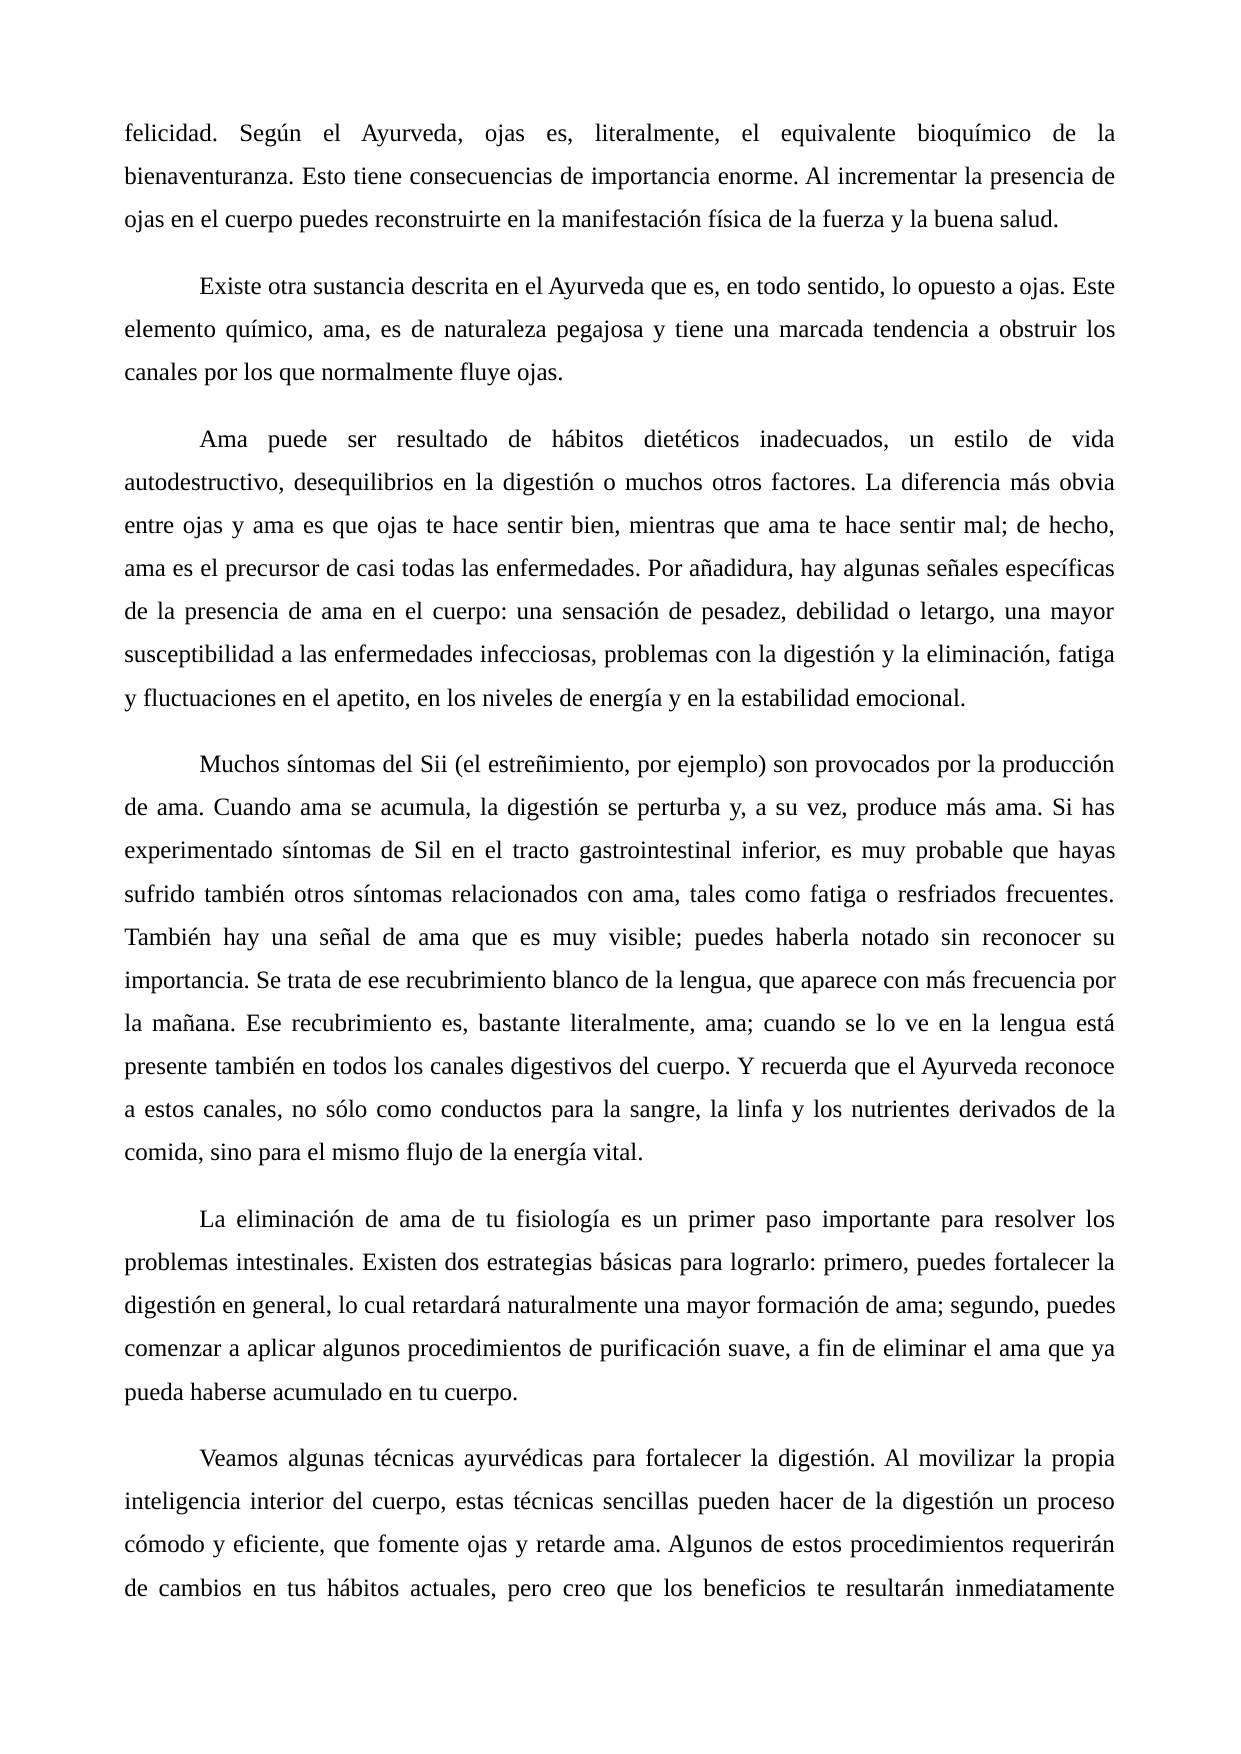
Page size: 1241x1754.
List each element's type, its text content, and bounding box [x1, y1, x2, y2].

text Existe otra sustancia descrita en el Ayurveda que es, en todo sentido, lo opuesto a ojas. Este elemento químico, ama, es de naturaleza pegajosa y tiene una marcada tendencia a obstruir los canales por los que normalmente fluye ojas. [124, 271, 1116, 386]
text felicidad. Según el Ayurveda, ojas es, literalmente, el equivalente bioquímico de la bienaventuranza. Esto tiene consecuencias de importancia enorme. Al incrementar la presencia de ojas en el cuerpo puedes reconstruirte en la manifestación física de la fuerza y la buena salud. [124, 118, 1116, 233]
text La eliminación de ama de tu fisiología es un primer paso importante para resolver los problemas intestinales. Existen dos estrategias básicas para lograrlo: primero, puedes fortalecer la digestión en general, lo cual retardará naturalmente una mayor formación de ama; segundo, puedes comenzar a aplicar algunos procedimientos de purificación suave, a fin de eliminar el ama que ya pueda haberse acumulado en tu cuerpo. [124, 1204, 1116, 1405]
text Veamos algunas técnicas ayurvédicas para fortalecer la digestión. Al movilizar la propia inteligencia interior del cuerpo, estas técnicas sencillas pueden hacer de la digestión un proceso cómodo y eficiente, que fomente ojas y retarde ama. Algunos de estos procedimientos requerirán de cambios en tus hábitos actuales, pero creo que los beneficios te resultarán inmediatamente [124, 1443, 1116, 1601]
text Ama puede ser resultado de hábitos dietéticos inadecuados, un estilo de vida autodestructivo, desequilibrios en la digestión o muchos otros factores. La diferencia más obvia entre ojas y ama es que ojas te hace sentir bien, mientras que ama te hace sentir mal; de hecho, ama es el precursor de casi todas las enfermedades. Por añadidura, hay algunas señales específicas de la presencia de ama en el cuerpo: una sensación de pesadez, debilidad o letargo, una mayor susceptibilidad a las enfermedades infecciosas, problemas con la digestión y la eliminación, fatiga y fluctuaciones en el apetito, en los niveles de energía y en la estabilidad emocional. [124, 424, 1116, 711]
text Muchos síntomas del Sii (el estreñimiento, por ejemplo) son provocados por la producción de ama. Cuando ama se acumula, la digestión se perturba y, a su vez, produce más ama. Si has experimentado síntomas de Sil en el tracto gastrointestinal inferior, es muy probable que hayas sufrido también otros síntomas relacionados con ama, tales como fatiga o resfriados frecuentes. También hay una señal de ama que es muy visible; puedes haberla notado sin reconocer su importancia. Se trata de ese recubrimiento blanco de la lengua, que aparece con más frecuencia por la mañana. Ese recubrimiento es, bastante literalmente, ama; cuando se lo ve en la lengua está presente también en todos los canales digestivos del cuerpo. Y recuerda que el Ayurveda reconoce a estos canales, no sólo como conductos para la sangre, la linfa y los nutrientes derivados de la comida, sino para el mismo flujo de la energía vital. [124, 749, 1116, 1166]
